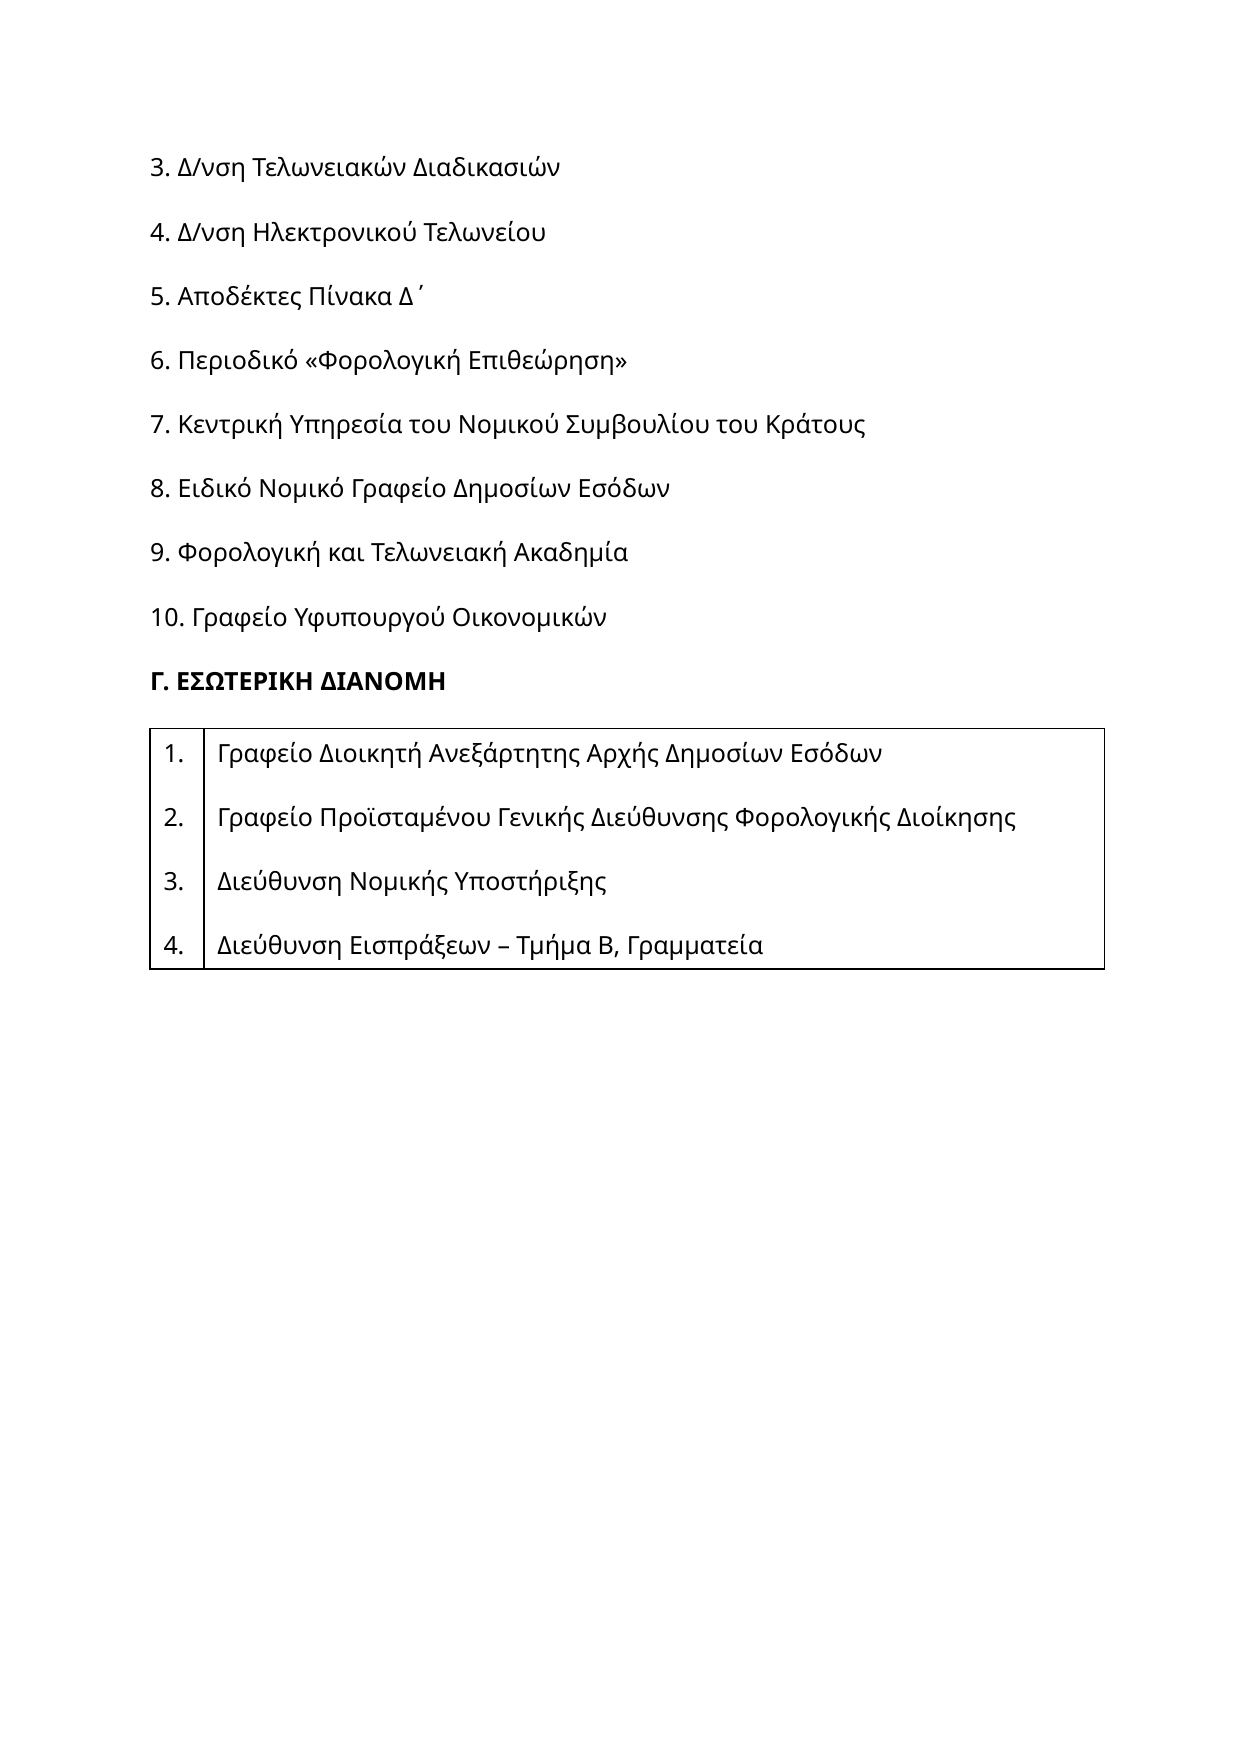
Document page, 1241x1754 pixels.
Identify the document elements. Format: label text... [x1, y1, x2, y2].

text 10. Γραφείο Υφυπουργού Οικονομικών [150, 599, 1090, 633]
text Γ. ΕΣΩΤΕΡΙΚΗ ΔΙΑΝΟΜΗ [150, 663, 1090, 697]
text 3. Δ/νση Τελωνειακών Διαδικασιών [150, 150, 1090, 184]
text 9. Φορολογική και Τελωνειακή Ακαδημία [150, 535, 1090, 569]
text 7. Κεντρική Υπηρεσία του Νομικού Συμβουλίου του Κράτους [150, 407, 1090, 441]
text 4. Δ/νση Ηλεκτρονικού Τελωνείου [150, 214, 1090, 248]
table_header 1. 2. 3. 4. [151, 729, 203, 968]
text 6. Περιοδικό «Φορολογική Επιθεώρηση» [150, 342, 1090, 377]
table_header Γραφείο Διοικητή Ανεξάρτητης Αρχής Δημοσίων Εσόδων Γραφείο Προϊσταμένου Γενικής Διεύθυνσης Φορολογικής Διοίκησης Διεύθυνση Νομικής Υποστήριξης Διεύθυνση Εισπράξεων – Τμήμα Β, Γραμματεία [205, 729, 1104, 968]
text 8. Ειδικό Νομικό Γραφείο Δημοσίων Εσόδων [150, 471, 1090, 505]
text 5. Αποδέκτες Πίνακα Δ΄ [150, 278, 1090, 312]
